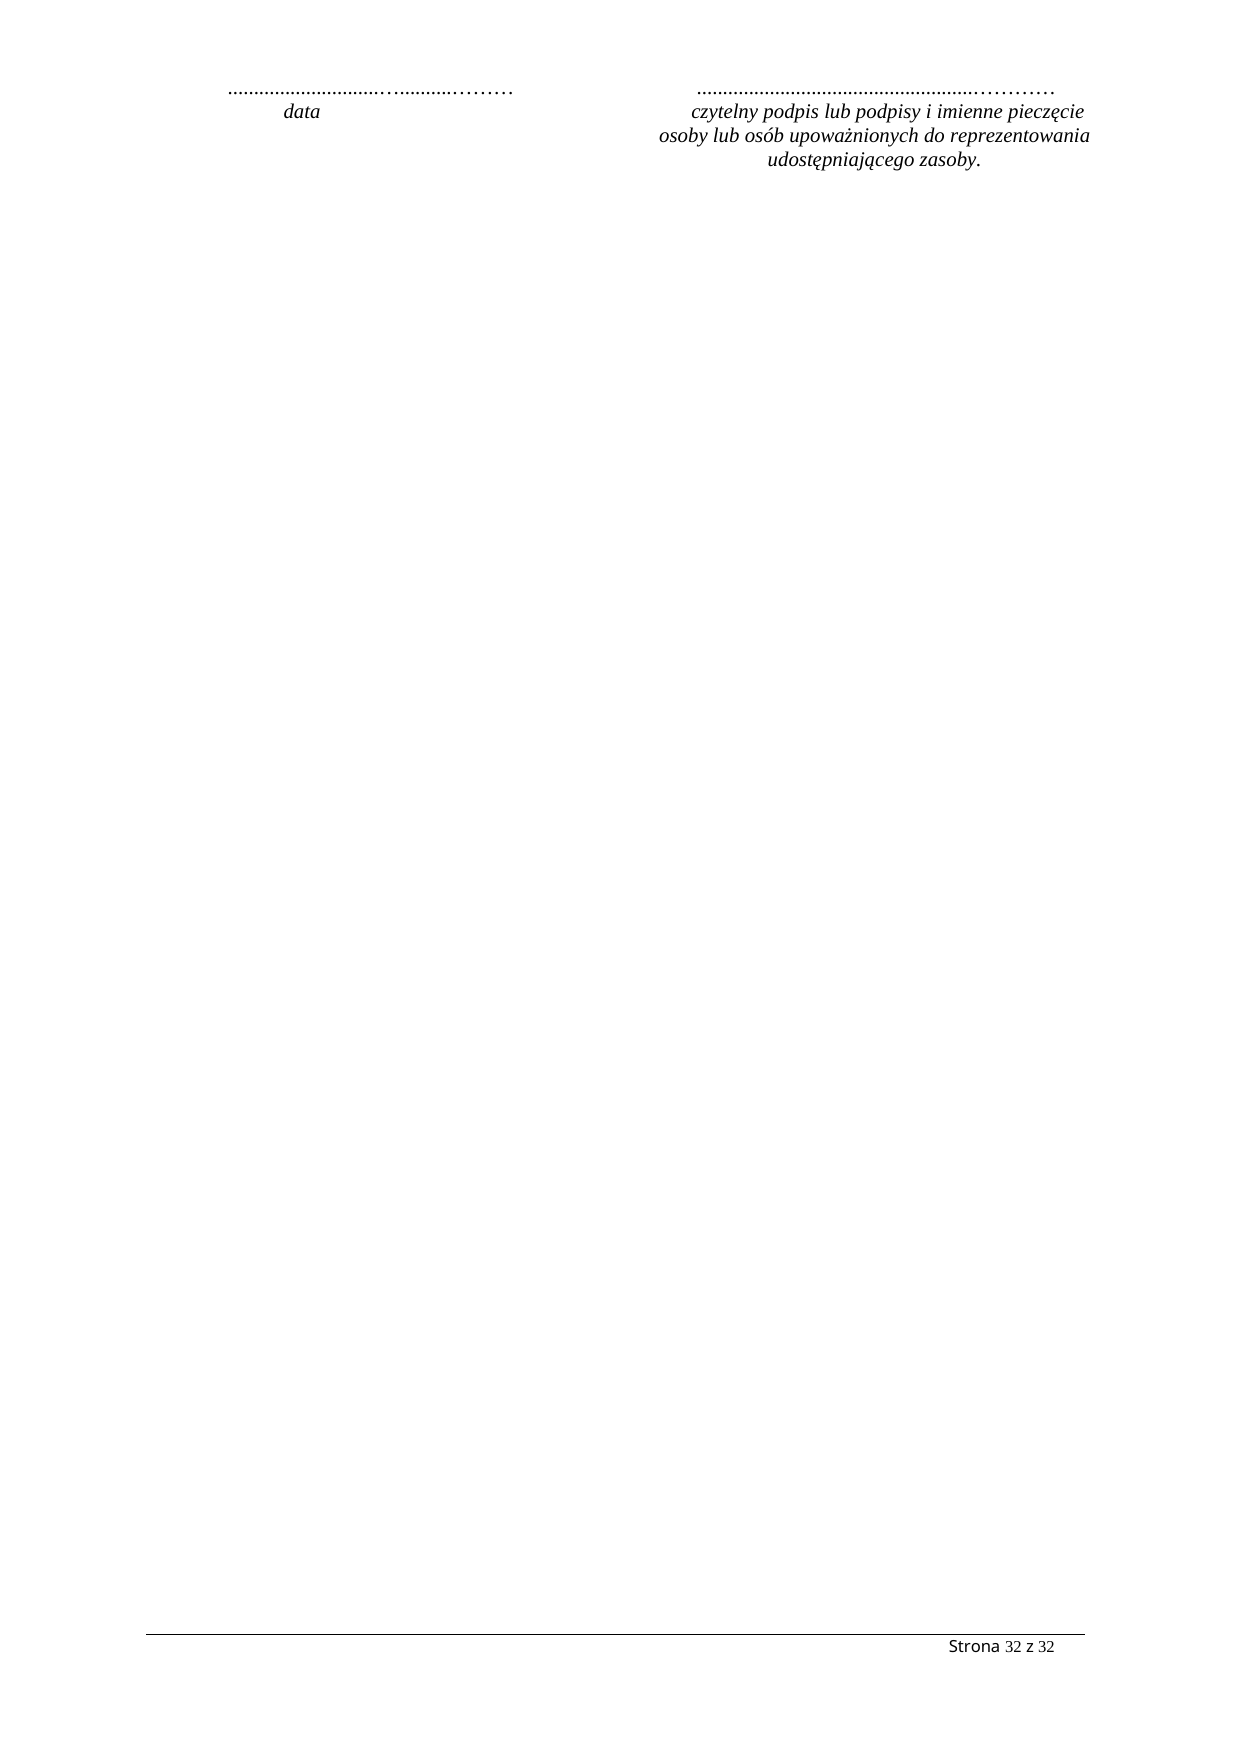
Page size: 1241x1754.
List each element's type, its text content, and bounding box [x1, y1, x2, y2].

table_cell data [147, 99, 594, 171]
table_header .....................................................………… [594, 75, 1158, 99]
table_header .............................…..........……… [147, 75, 594, 99]
table_cell czytelny podpis lub podpisy i imienne pieczęcie osoby lub osób upoważnionych do reprezen­towania udostępniającego zasoby. [594, 99, 1158, 171]
